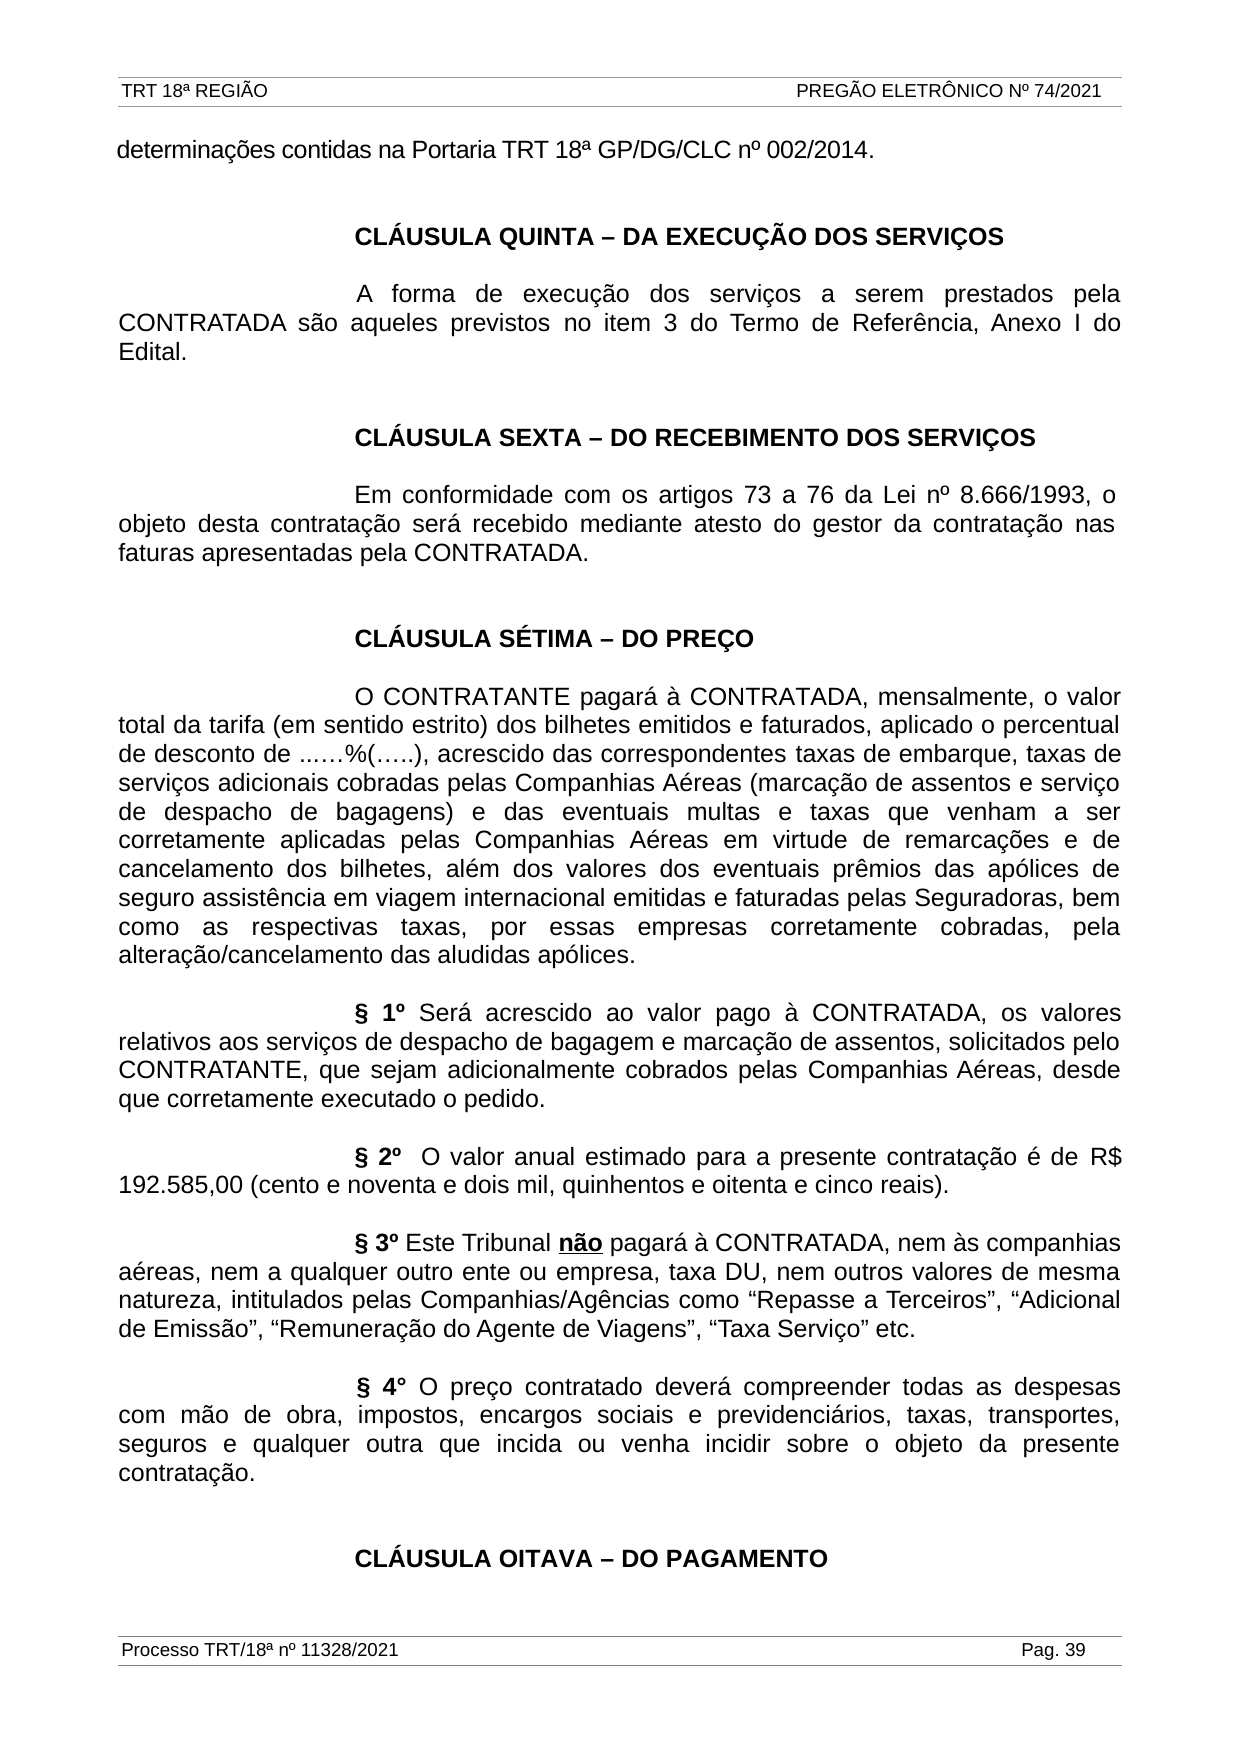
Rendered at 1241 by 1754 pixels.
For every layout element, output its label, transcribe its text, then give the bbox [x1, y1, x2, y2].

text A forma de execução dos serviços a serem prestados pela CONTRATADA são aqueles previstos no item 3 do Termo de Referência, Anexo I do Edital. [118, 279, 1122, 366]
text § 3º Este Tribunal não pagará à CONTRATADA, nem às companhias aéreas, nem a qualquer outro ente ou empresa, taxa DU, nem outros valores de mesma natureza, intitulados pelas Companhias/Agências como “Repasse a Terceiros”, “Adicional de Emissão”, “Remuneração do Agente de Viagens”, “Taxa Serviço” etc. [118, 1228, 1122, 1343]
text O CONTRATANTE pagará à CONTRATADA, mensalmente, o valor total da tarifa (em sentido estrito) dos bilhetes emitidos e faturados, aplicado o percentual de desconto de ...…%(…..), acrescido das correspondentes taxas de embarque, taxas de serviços adicionais cobradas pelas Companhias Aéreas (marcação de assentos e serviço de despacho de bagagens) e das eventuais multas e taxas que venham a ser corretamente aplicadas pelas Companhias Aéreas em virtude de remarcações e de cancelamento dos bilhetes, além dos valores dos eventuais prêmios das apólices de seguro assistência em viagem internacional emitidas e faturadas pelas Seguradoras, bem como as respectivas taxas, por essas empresas corretamente cobradas, pela alteração/cancelamento das aludidas apólices. [118, 682, 1122, 969]
text CLÁUSULA SEXTA – DO RECEBIMENTO DOS SERVIÇOS [118, 423, 1122, 452]
text CLÁUSULA OITAVA – DO PAGAMENTO [118, 1544, 1122, 1573]
text Em conformidade com os artigos 73 a 76 da Lei nº 8.666/1993, o objeto desta contratação será recebido mediante atesto do gestor da contratação nas faturas apresentadas pela CONTRATADA. [118, 481, 1117, 567]
text § 4° O preço contratado deverá compreender todas as despesas com mão de obra, impostos, encargos sociais e previdenciários, taxas, transportes, seguros e qualquer outra que incida ou venha incidir sobre o objeto da presente contratação. [118, 1372, 1122, 1487]
text CLÁUSULA QUINTA – DA EXECUÇÃO DOS SERVIÇOS [118, 222, 1122, 251]
text CLÁUSULA SÉTIMA – DO PREÇO [118, 624, 1122, 653]
text determinações contidas na Portaria TRT 18ª GP/DG/CLC nº 002/2014. [116, 136, 1119, 164]
text § 1º Será acrescido ao valor pago à CONTRATADA, os valores relativos aos serviços de despacho de bagagem e marcação de assentos, solicitados pelo CONTRATANTE, que sejam adicionalmente cobrados pelas Companhias Aéreas, desde que corretamente executado o pedido. [118, 998, 1122, 1113]
text § 2º O valor anual estimado para a presente contratação é de R$ 192.585,00 (cento e noventa e dois mil, quinhentos e oitenta e cinco reais). [118, 1142, 1122, 1199]
